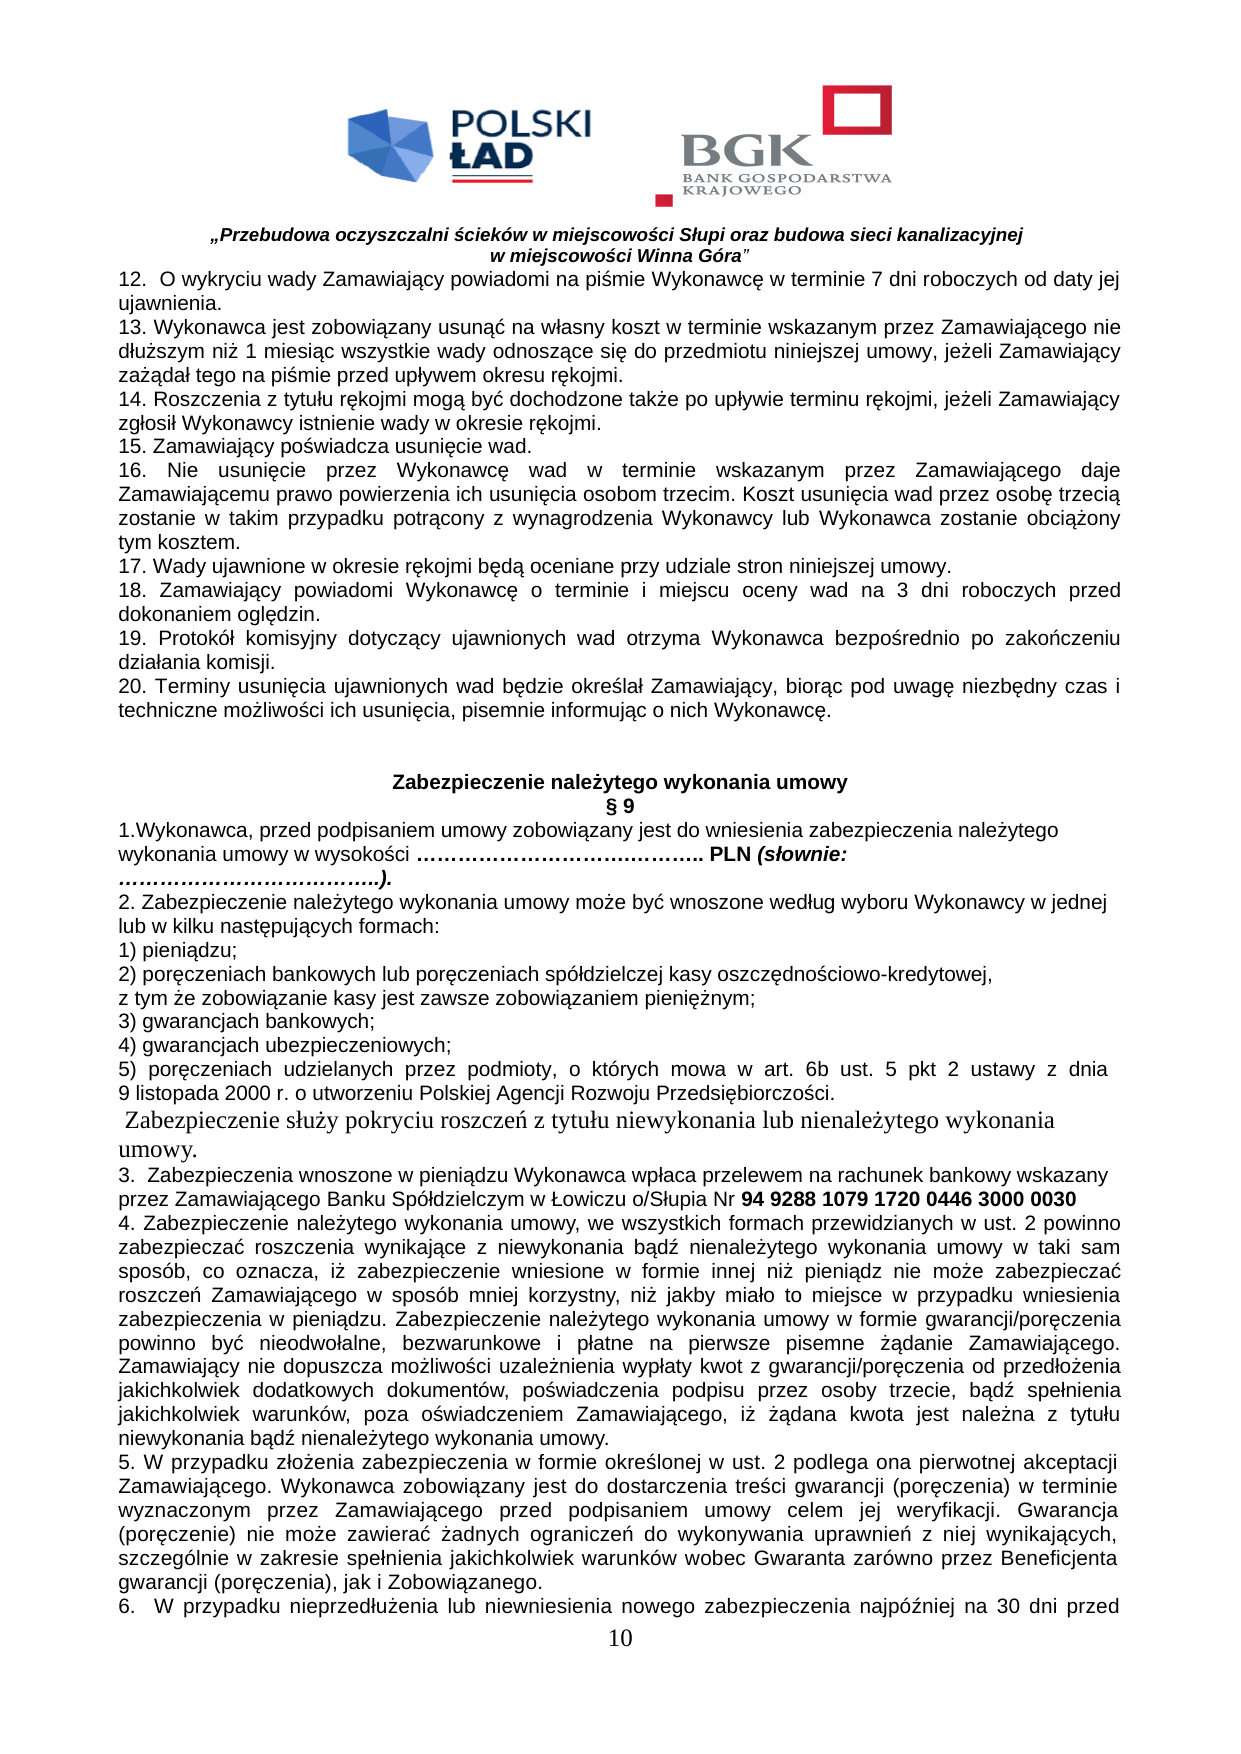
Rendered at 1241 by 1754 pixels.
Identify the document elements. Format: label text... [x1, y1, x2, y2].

text Zabezpieczenie należytego wykonania umowy [118, 770, 1122, 794]
text 5. W przypadku złożenia zabezpieczenia w formie określonej w ust. 2 podlega ona pierwotnej akceptacji Zamawiającego. Wykonawca zobowiązany jest do dostarczenia treści gwarancji (poręczenia) w terminie wyznaczonym przez Zamawiającego przed podpisaniem umowy celem jej weryfikacji. Gwarancja (poręczenie) nie może zawierać żadnych ograniczeń do wykonywania uprawnień z niej wynikających, szczególnie w zakresie spełnienia jakichkolwiek warunków wobec Gwaranta zarówno przez Beneficjenta gwarancji (poręczenia), jak i Zobowiązanego. [544, 1570, 1120, 1594]
text 5) poręczeniach udzielanych przez podmioty, o których mowa w art. 6b ust. 5 pkt 2 ustawy z dnia 9 listopada 2000 r. o utworzeniu Polskiej Agencji Rozwoju Przedsiębiorczości. [118, 1057, 1122, 1105]
text 2. Zabezpieczenie należytego wykonania umowy może być wnoszone według wyboru Wykonawcy w jednej lub w kilku następujących formach: [118, 889, 1122, 937]
text 12. O wykryciu wady Zamawiający powiadomi na piśmie Wykonawcę w terminie 7 dni roboczych od daty jej ujawnienia. [118, 267, 1122, 314]
text 14. Roszczenia z tytułu rękojmi mogą być dochodzone także po upływie terminu rękojmi, jeżeli Zamawiający zgłosił Wykonawcy istnienie wady w okresie rękojmi. [118, 386, 1122, 434]
text 3. Zabezpieczenia wnoszone w pieniądzu Wykonawca wpłaca przelewem na rachunek bankowy wskazany przez Zamawiającego Banku Spółdzielczym w Łowiczu o/Słupia Nr 94 9288 1079 1720 0446 3000 0030 [118, 1163, 1122, 1211]
text 20. Terminy usunięcia ujawnionych wad będzie określał Zamawiający, biorąc pod uwagę niezbędny czas i techniczne możliwości ich usunięcia, pisemnie informując o nich Wykonawcę. [118, 674, 1122, 722]
text 13. Wykonawca jest zobowiązany usunąć na własny koszt w terminie wskazanym przez Zamawiającego nie dłuższym niż 1 miesiąc wszystkie wady odnoszące się do przedmiotu niniejszej umowy, jeżeli Zamawiający zażądał tego na piśmie przed upływem okresu rękojmi. [118, 314, 1122, 386]
text z tym że zobowiązanie kasy jest zawsze zobowiązaniem pieniężnym; [118, 985, 1122, 1009]
text 18. Zamawiający powiadomi Wykonawcę o terminie i miejscu oceny wad na 3 dni roboczych przed dokonaniem oględzin. [118, 578, 1122, 626]
text 2) poręczeniach bankowych lub poręczeniach spółdzielczej kasy oszczędnościowo-kredytowej, [118, 961, 1122, 985]
text 4) gwarancjach ubezpieczeniowych; [118, 1033, 1122, 1057]
text 19. Protokół komisyjny dotyczący ujawnionych wad otrzyma Wykonawca bezpośrednio po zakończeniu działania komisji. [118, 626, 1122, 674]
text § 9 [118, 794, 1122, 818]
text 3) gwarancjach bankowych; [118, 1009, 1122, 1033]
text 4. Zabezpieczenie należytego wykonania umowy, we wszystkich formach przewidzianych w ust. 2 powinno zabezpieczać roszczenia wynikające z niewykonania bądź nienależytego wykonania umowy w taki sam sposób, co oznacza, iż zabezpieczenie wniesione w formie innej niż pieniądz nie może zabezpieczać roszczeń Zamawiającego w sposób mniej korzystny, niż jakby miało to miejsce w przypadku wniesienia zabezpieczenia w pieniądzu. Zabezpieczenie należytego wykonania umowy w formie gwarancji/poręczenia powinno być nieodwołalne, bezwarunkowe i płatne na pierwsze pisemne żądanie Zamawiającego. Zamawiający nie dopuszcza możliwości uzależnienia wypłaty kwot z gwarancji/poręczenia od przedłożenia jakichkolwiek dodatkowych dokumentów, poświadczenia podpisu przez osoby trzecie, bądź spełnienia jakichkolwiek warunków, poza oświadczeniem Zamawiającego, iż żądana kwota jest należna z tytułu niewykonania bądź nienależytego wykonania umowy. [118, 1211, 1122, 1450]
text Zabezpieczenie służy pokryciu roszczeń z tytułu niewykonania lub nienależytego wykonania umowy. [118, 1105, 1122, 1163]
text 1) pieniądzu; [118, 937, 1122, 961]
text 17. Wady ujawnione w okresie rękojmi będą oceniane przy udziale stron niniejszej umowy. [118, 554, 1122, 578]
text 15. Zamawiający poświadcza usunięcie wad. [118, 434, 1122, 458]
text 1.Wykonawca, przed podpisaniem umowy zobowiązany jest do wniesienia zabezpieczenia należytego wykonania umowy w wysokości ………………………….……….. PLN (słownie: ………………………………..). [118, 818, 1122, 889]
text 16. Nie usunięcie przez Wykonawcę wad w terminie wskazanym przez Zamawiającego daje Zamawiającemu prawo powierzenia ich usunięcia osobom trzecim. Koszt usunięcia wad przez osobę trzecią zostanie w takim przypadku potrącony z wynagrodzenia Wykonawcy lub Wykonawca zostanie obciążony tym kosztem. [118, 458, 1122, 554]
